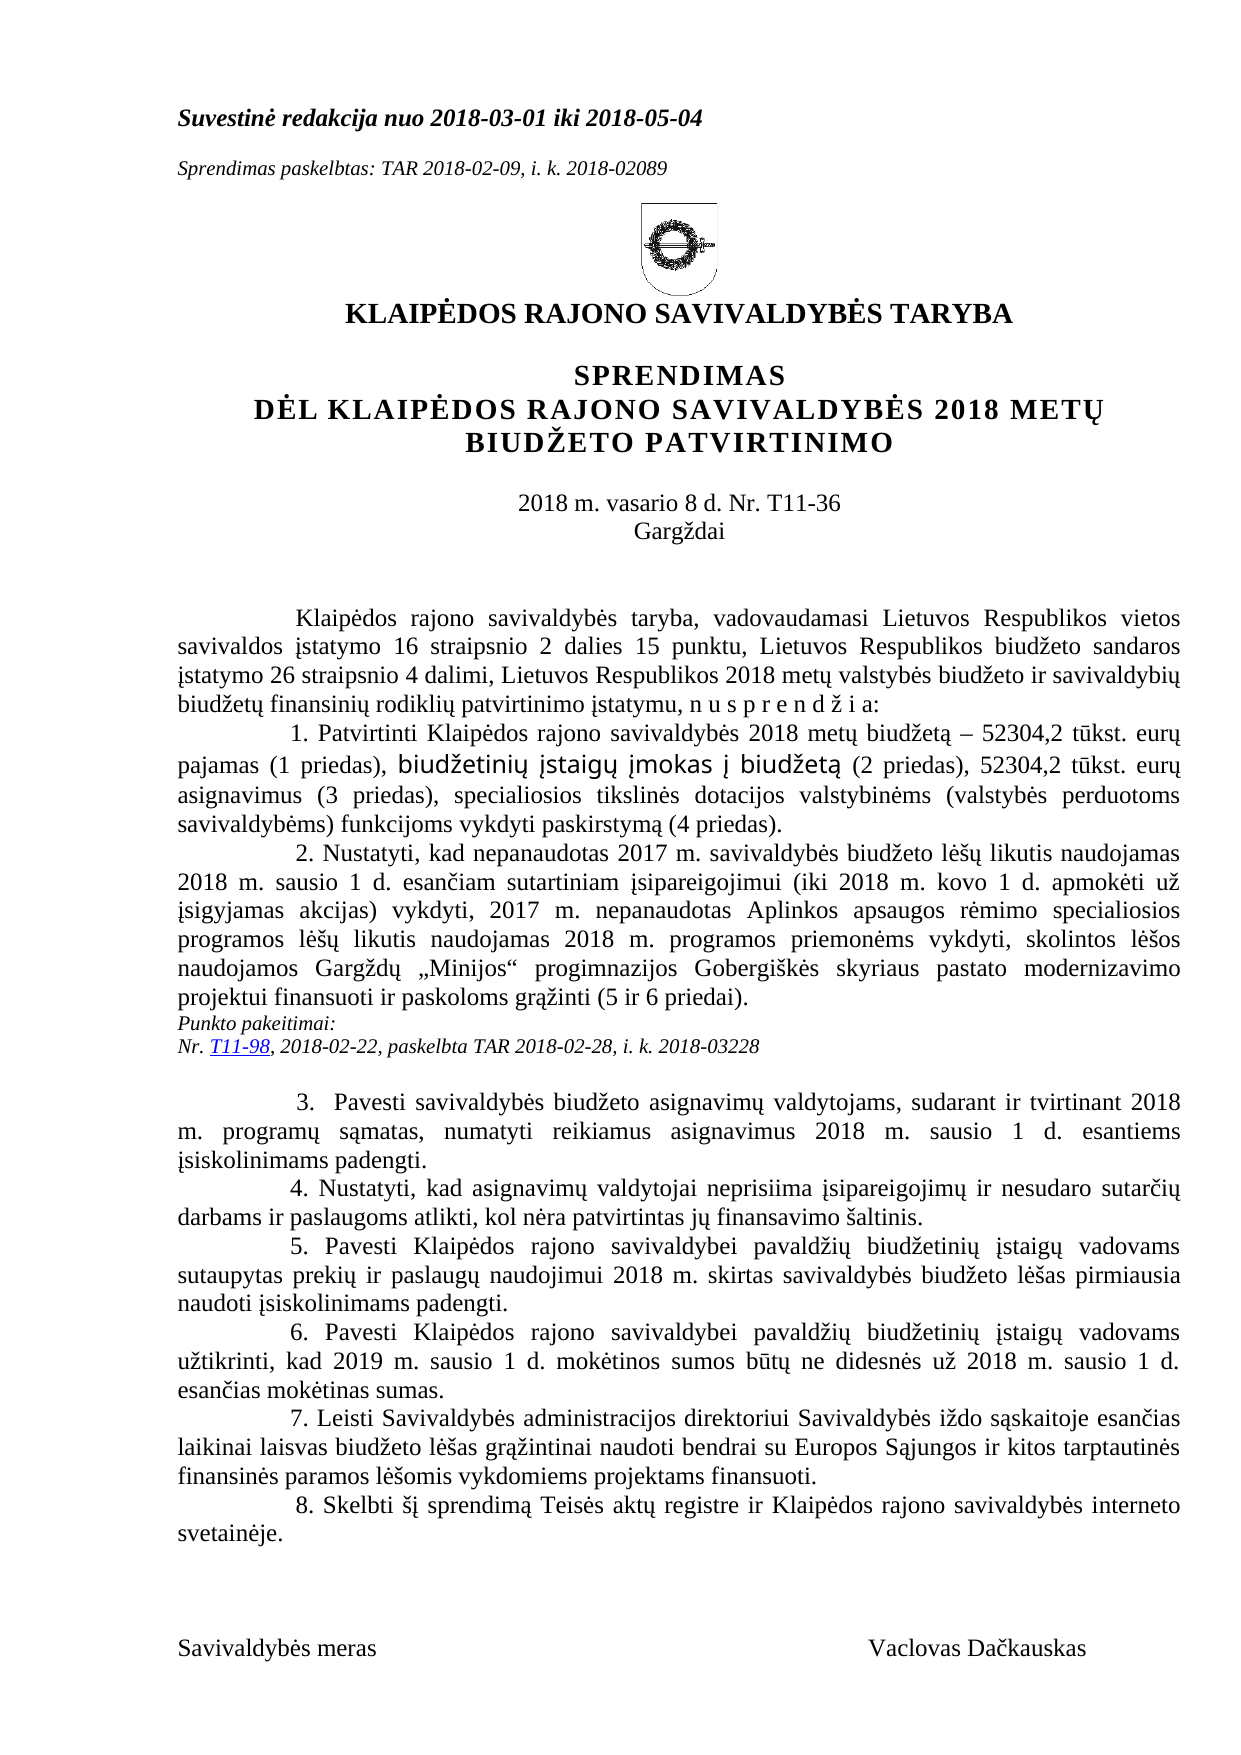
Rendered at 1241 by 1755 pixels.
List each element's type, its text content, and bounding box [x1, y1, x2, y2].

text 6. Pavesti Klaipėdos rajono savivaldybei pavaldžių biudžetinių įstaigų vadovams užtikrinti, kad 2019 m. sausio 1 d. mokėtinos sumos būtų ne didesnės už 2018 m. sausio 1 d. esančias mokėtinas sumas. [177, 1317, 1181, 1403]
text KLAIPĖDOS RAJONO savivaldybės taryba [177, 296, 1181, 329]
text 7. Leisti Savivaldybės administracijos direktoriui Savivaldybės iždo sąskaitoje esančias laikinai laisvas biudžeto lėšas grąžintinai naudoti bendrai su Europos Sąjungos ir kitos tarptautinės finansinės paramos lėšomis vykdomiems projektams finansuoti. [177, 1403, 1181, 1490]
text 1. Patvirtinti Klaipėdos rajono savivaldybės 2018 metų biudžetą – 52304,2 tūkst. eurų pajamas (1 priedas), biudžetinių įstaigų įmokas į biudžetą (2 priedas), 52304,2 tūkst. eurų asignavimus (3 priedas), specialiosios tikslinės dotacijos valstybinėms (valstybės perduotoms savivaldybėms) funkcijoms vykdyti paskirstymą (4 priedas). [177, 718, 1181, 838]
text 4. Nustatyti, kad asignavimų valdytojai neprisiima įsipareigojimų ir nesudaro sutarčių darbams ir paslaugoms atlikti, kol nėra patvirtintas jų finansavimo šaltinis. [177, 1173, 1181, 1231]
text 3. Pavesti savivaldybės biudžeto asignavimų valdytojams, sudarant ir tvirtinant 2018 m. programų sąmatas, numatyti reikiamus asignavimus 2018 m. sausio 1 d. esantiems įsiskolinimams padengti. [177, 1087, 1181, 1173]
text Nr. T11-98, 2018-02-22, paskelbta TAR 2018-02-28, i. k. 2018-03228 [177, 1034, 1181, 1058]
text Klaipėdos rajono savivaldybės taryba, vadovaudamasi Lietuvos Respublikos vietos savivaldos įstatymo 16 straipsnio 2 dalies 15 punktu, Lietuvos Respublikos biudžeto sandaros įstatymo 26 straipsnio 4 dalimi, Lietuvos Respublikos 2018 metų valstybės biudžeto ir savivaldybių biudžetų finansinių rodiklių patvirtinimo įstatymu, n u s p r e n d ž i a: [177, 603, 1181, 718]
text 8. Skelbti šį sprendimą Teisės aktų registre ir Klaipėdos rajono savivaldybės interneto svetainėje. [177, 1490, 1181, 1547]
text Savivaldybės meras Vaclovas Dačkauskas [177, 1633, 1181, 1662]
text 2. Nustatyti, kad nepanaudotas 2017 m. savivaldybės biudžeto lėšų likutis naudojamas 2018 m. sausio 1 d. esančiam sutartiniam įsipareigojimui (iki 2018 m. kovo 1 d. apmokėti už įsigyjamas akcijas) vykdyti, 2017 m. nepanaudotas Aplinkos apsaugos rėmimo specialiosios programos lėšų likutis naudojamas 2018 m. programos priemonėms vykdyti, skolintos lėšos naudojamos Gargždų „Minijos“ progimnazijos Gobergiškės skyriaus pastato modernizavimo projektui finansuoti ir paskoloms grąžinti (5 ir 6 priedai). [177, 838, 1181, 1010]
text Sprendimas paskelbtas: TAR 2018-02-09, i. k. 2018-02089 [177, 155, 1181, 179]
text 2018 m. vasario 8 d. Nr. T11-36 [177, 488, 1181, 516]
text 5. Pavesti Klaipėdos rajono savivaldybei pavaldžių biudžetinių įstaigų vadovams sutaupytas prekių ir paslaugų naudojimui 2018 m. skirtas savivaldybės biudžeto lėšas pirmiausia naudoti įsiskolinimams padengti. [177, 1231, 1181, 1317]
text Suvestinė redakcija nuo 2018-03-01 iki 2018-05-04 [177, 103, 1181, 131]
text Gargždai [177, 516, 1181, 545]
text Punkto pakeitimai: [177, 1010, 1181, 1034]
text SPRENDIMAS [177, 358, 1181, 392]
text DĖL KLAIPĖDOS RAJONO SAVIVALDYBĖS 2018 METŲ BIUDŽETO PATVIRTINIMO [177, 392, 1181, 459]
